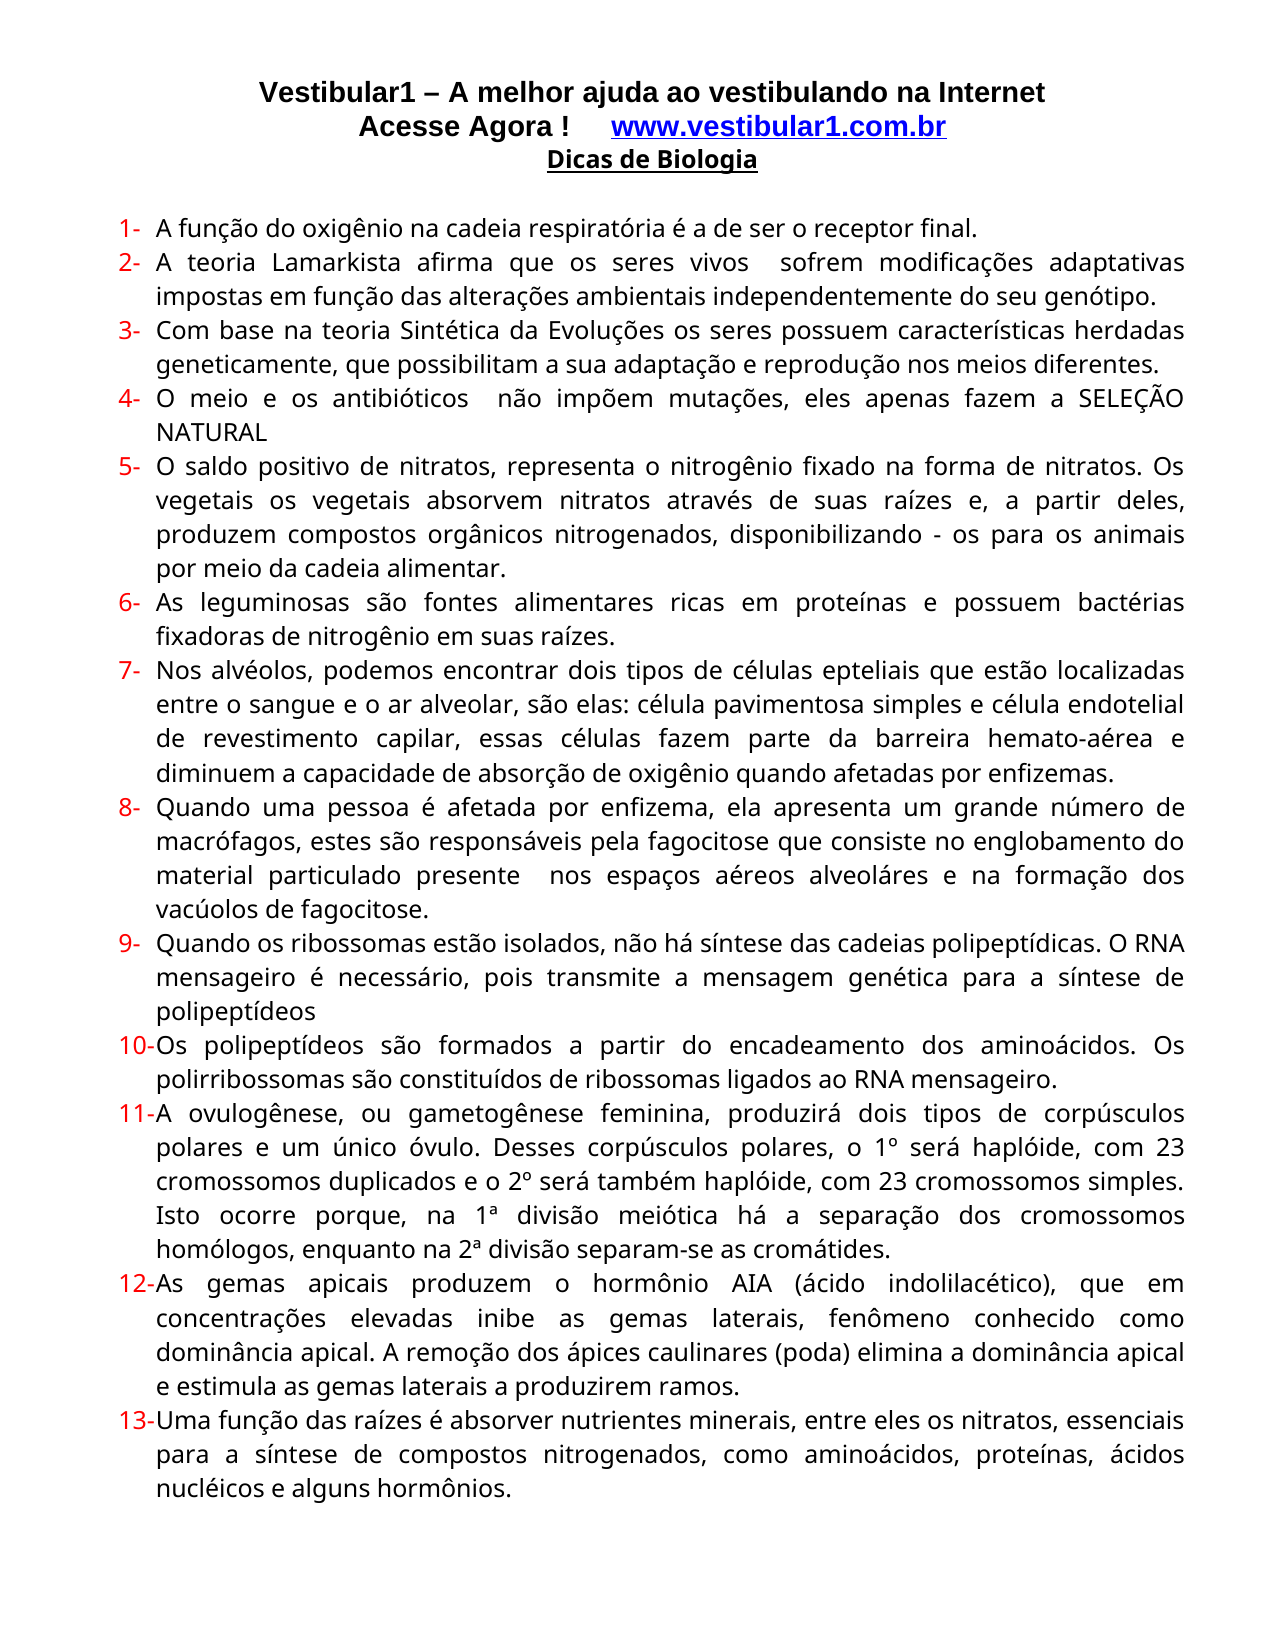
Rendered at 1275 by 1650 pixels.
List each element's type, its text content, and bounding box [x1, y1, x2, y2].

subtitle A teoria Lamarkista afirma que os seres vivos sofrem modificações adaptativas impostas em função das alterações ambientais independentemente do seu genótipo. [118, 244, 1186, 312]
subtitle A função do oxigênio na cadeia respiratória é a de ser o receptor final. [118, 210, 1186, 244]
subtitle A ovulogênese, ou gametogênese feminina, produzirá dois tipos de corpúsculos polares e um único óvulo. Desses corpúsculos polares, o 1º será haplóide, com 23 cromossomos duplicados e o 2º será também haplóide, com 23 cromossomos simples. Isto ocorre porque, na 1ª divisão meiótica há a separação dos cromossomos homólogos, enquanto na 2ª divisão separam-se as cromátides. [118, 1096, 1186, 1266]
subtitle As gemas apicais produzem o hormônio AIA (ácido indolilacético), que em concentrações elevadas inibe as gemas laterais, fenômeno conhecido como dominância apical. A remoção dos ápices caulinares (poda) elimina a dominância apical e estimula as gemas laterais a produzirem ramos. [118, 1266, 1186, 1402]
subtitle Os polipeptídeos são formados a partir do encadeamento dos aminoácidos. Os polirribossomas são constituídos de ribossomas ligados ao RNA mensageiro. [118, 1028, 1186, 1096]
subtitle Com base na teoria Sintética da Evoluções os seres possuem características herdadas geneticamente, que possibilitam a sua adaptação e reprodução nos meios diferentes. [118, 312, 1186, 381]
subtitle O saldo positivo de nitratos, representa o nitrogênio fixado na forma de nitratos. Os vegetais os vegetais absorvem nitratos através de suas raízes e, a partir deles, produzem compostos orgânicos nitrogenados, disponibilizando - os para os animais por meio da cadeia alimentar. [118, 449, 1186, 585]
subtitle Dicas de Biologia [118, 142, 1186, 176]
subtitle As leguminosas são fontes alimentares ricas em proteínas e possuem bactérias fixadoras de nitrogênio em suas raízes. [118, 585, 1186, 653]
subtitle Nos alvéolos, podemos encontrar dois tipos de células epteliais que estão localizadas entre o sangue e o ar alveolar, são elas: célula pavimentosa simples e célula endotelial de revestimento capilar, essas células fazem parte da barreira hemato-aérea e diminuem a capacidade de absorção de oxigênio quando afetadas por enfizemas. [118, 653, 1186, 789]
subtitle Uma função das raízes é absorver nutrientes minerais, entre eles os nitratos, essenciais para a síntese de compostos nitrogenados, como aminoácidos, proteínas, ácidos nucléicos e alguns hormônios. [118, 1402, 1186, 1504]
subtitle Quando os ribossomas estão isolados, não há síntese das cadeias polipeptídicas. O RNA mensageiro é necessário, pois transmite a mensagem genética para a síntese de polipeptídeos [118, 926, 1186, 1028]
subtitle O meio e os antibióticos não impõem mutações, eles apenas fazem a SELEÇÃO NATURAL [118, 381, 1186, 449]
subtitle Quando uma pessoa é afetada por enfizema, ela apresenta um grande número de macrófagos, estes são responsáveis pela fagocitose que consiste no englobamento do material particulado presente nos espaços aéreos alveoláres e na formação dos vacúolos de fagocitose. [118, 789, 1186, 926]
